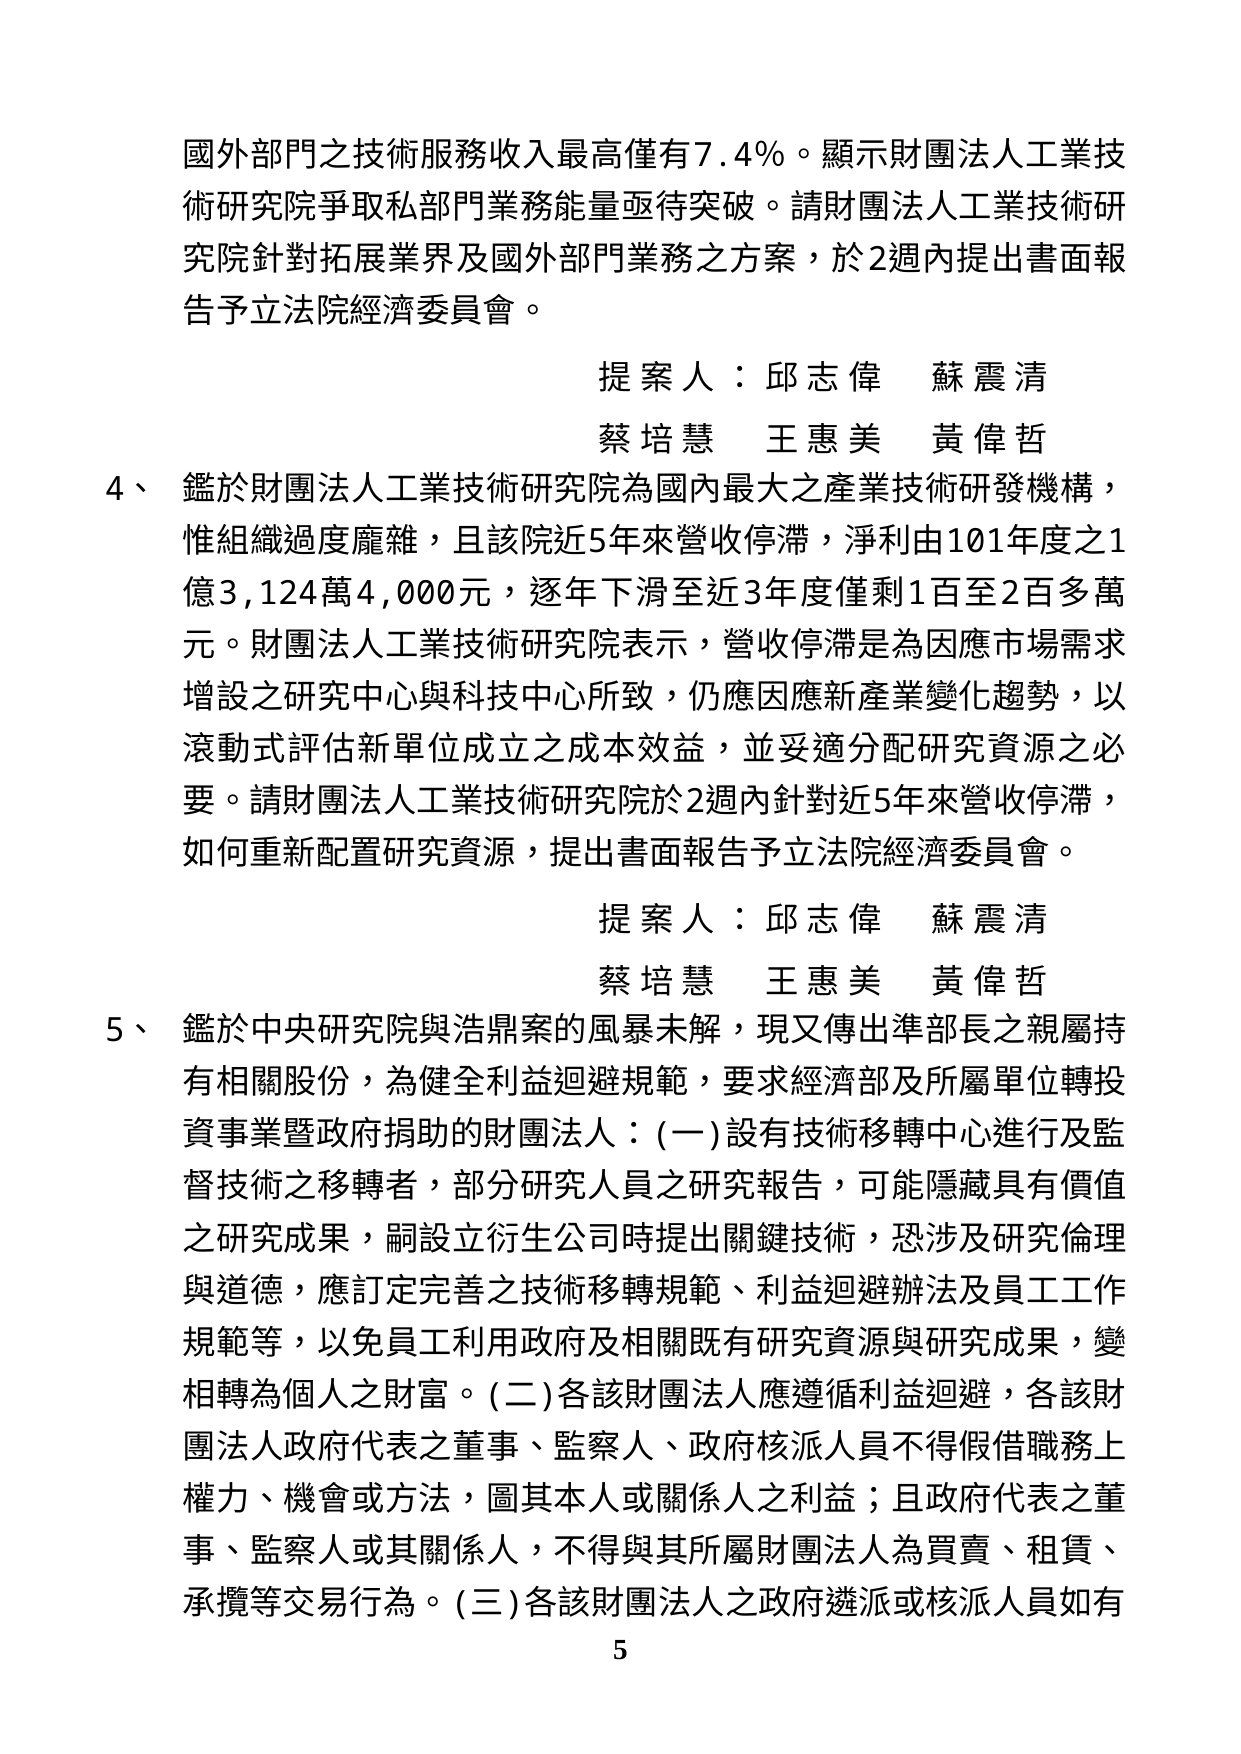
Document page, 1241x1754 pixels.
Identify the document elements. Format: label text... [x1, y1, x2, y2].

text 提案人：邱志偉 蘇震清 蔡培慧 王惠美 黃偉哲 [589, 333, 1105, 458]
text 提案人：邱志偉 蘇震清 蔡培慧 王惠美 黃偉哲 [589, 875, 1105, 1000]
list 鑑於中央研究院與浩鼎案的風暴未解，現又傳出準部長之親屬持有相關股份，為健全利益迴避規範，要求經濟部及所屬單位轉投資事業暨政府捐助的財團法人：(一)設有技術移轉中心進行及監督技術之移轉者，部分研究人員之研究報告，可能隱藏具有價值之研究成果，嗣設立衍生公司時提出關鍵技術，恐涉及研究倫理與道德，應訂定完善之技術移轉規範、利益迴避辦法及員工工作規範等，以免員工利用政府及相關既有研究資源與研究成果，變相轉為個人之財富。(二)各該財團法人應遵循利益迴避，各該財團法人政府代表之董事、監察人、政府核派人員不得假借職務上權力、機會或方法，圖其本人或關係人之利益；且政府代表之董事、監察人或其關係人，不得與其所屬財團法人為買賣、租賃、承攬等交易行為。(三)各該財團法人之政府遴派或核派人員如有 [104, 1000, 1127, 1625]
list 鑑於財團法人工業技術研究院為國內最大之產業技術研發機構，惟組織過度龐雜，且該院近5年來營收停滯，淨利由101年度之1億3,124萬4,000元，逐年下滑至近3年度僅剩1百至2百多萬元。財團法人工業技術研究院表示，營收停滯是為因應市場需求增設之研究中心與科技中心所致，仍應因應新產業變化趨勢，以滾動式評估新單位成立之成本效益，並妥適分配研究資源之必要。請財團法人工業技術研究院於2週內針對近5年來營收停滯，如何重新配置研究資源，提出書面報告予立法院經濟委員會。 [104, 458, 1127, 875]
list 國外部門之技術服務收入最高僅有7.4％。顯示財團法人工業技術研究院爭取私部門業務能量亟待突破。請財團法人工業技術研究院針對拓展業界及國外部門業務之方案，於2週內提出書面報告予立法院經濟委員會。 [104, 125, 1127, 333]
